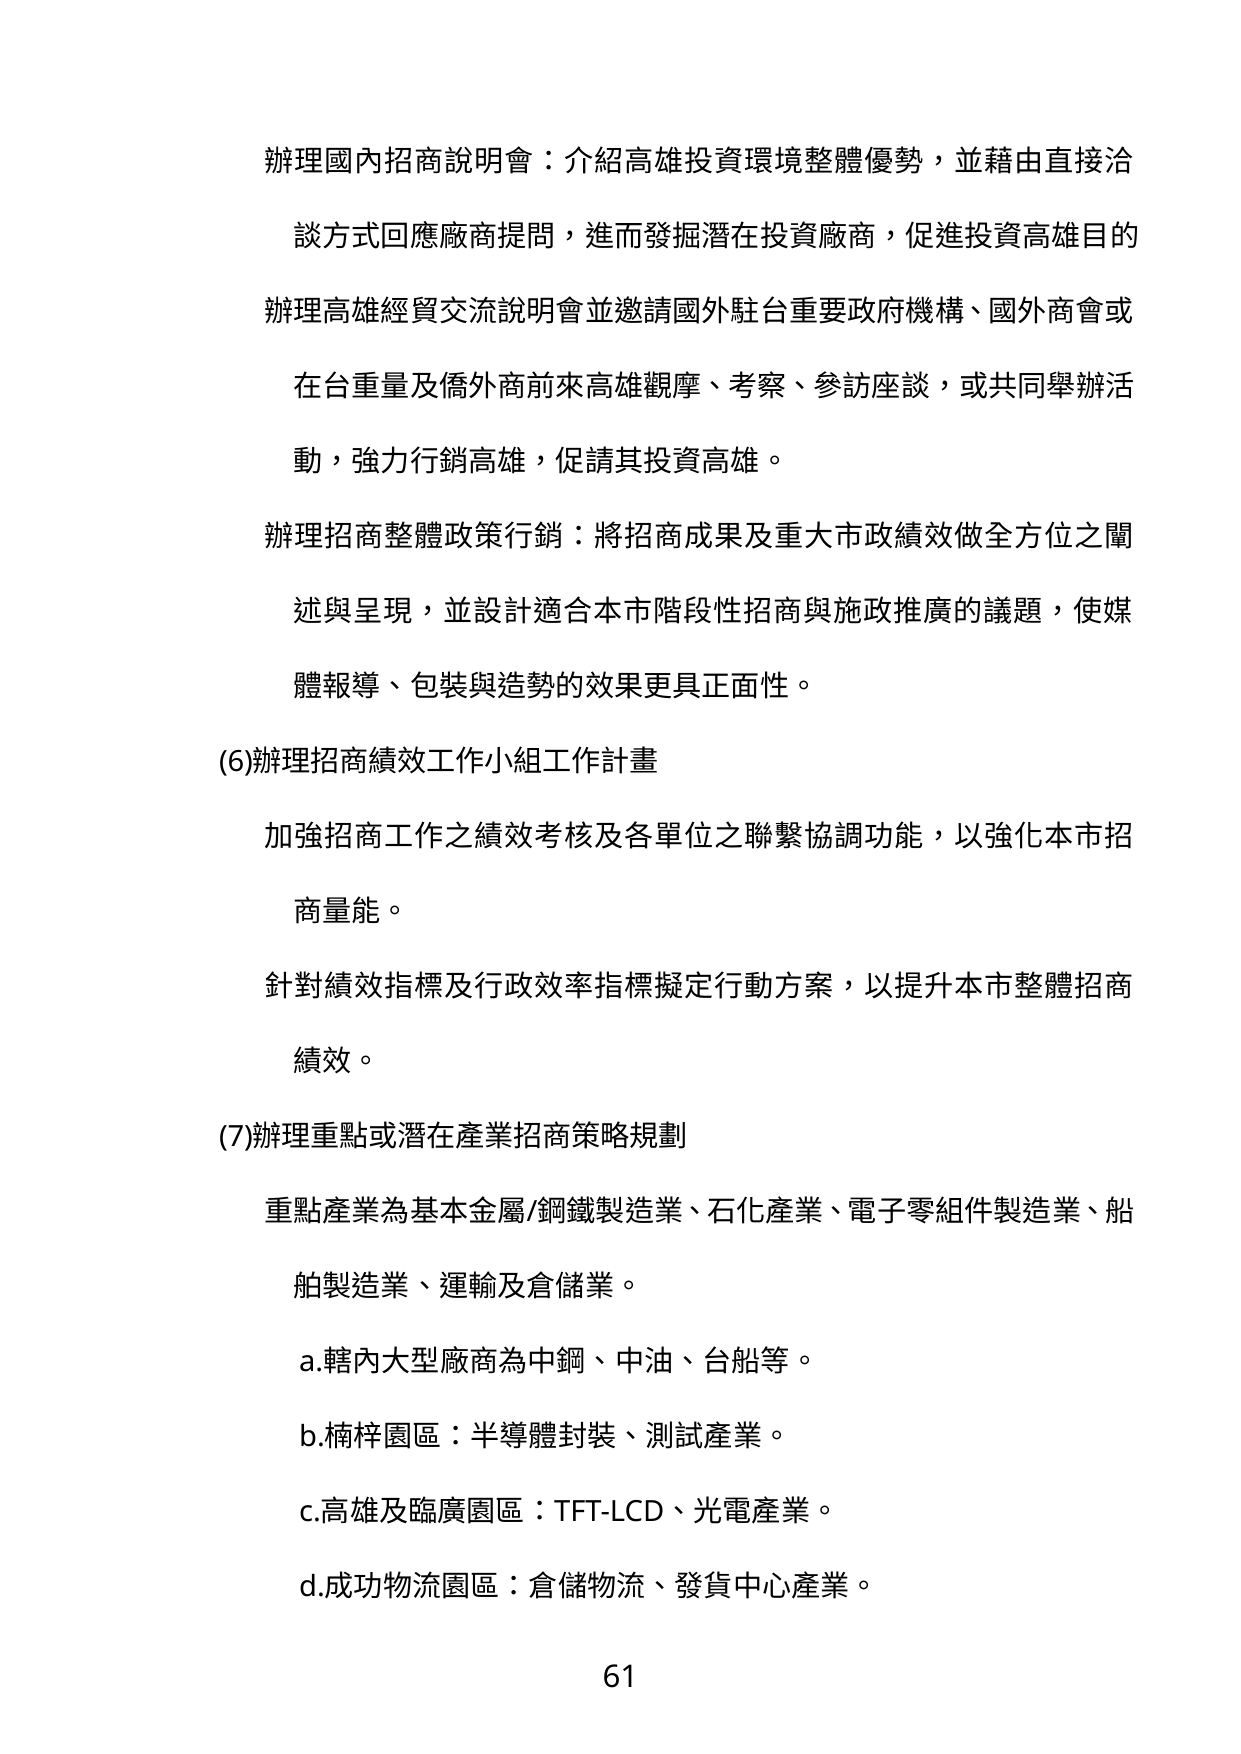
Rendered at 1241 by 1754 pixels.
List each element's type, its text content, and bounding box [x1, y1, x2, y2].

text b.楠梓園區：半導體封裝、測試產業。 [299, 1396, 1134, 1471]
text 辦理高雄經貿交流說明會並邀請國外駐台重要政府機構、國外商會或在台重量及僑外商前來高雄觀摩、考察、參訪座談，或共同舉辦活動，強力行銷高雄，促請其投資高雄。 [264, 271, 1134, 496]
text (7)辦理重點或潛在產業招商策略規劃 [219, 1096, 1134, 1171]
text 加強招商工作之績效考核及各單位之聯繫協調功能，以強化本市招商量能。 [264, 796, 1134, 946]
text d.成功物流園區：倉儲物流、發貨中心產業。 [299, 1546, 1134, 1621]
text c.高雄及臨廣園區：TFT-LCD、光電產業。 [299, 1471, 1134, 1546]
text 重點產業為基本金屬/鋼鐵製造業、石化產業、電子零組件製造業、船舶製造業、運輸及倉儲業。 [264, 1171, 1134, 1321]
text 針對績效指標及行政效率指標擬定行動方案，以提升本市整體招商績效。 [264, 946, 1134, 1096]
text (6)辦理招商績效工作小組工作計畫 [219, 721, 1134, 796]
text a.轄內大型廠商為中鋼、中油、台船等。 [299, 1321, 1134, 1396]
text 辦理招商整體政策行銷：將招商成果及重大市政績效做全方位之闡述與呈現，並設計適合本市階段性招商與施政推廣的議題，使媒體報導、包裝與造勢的效果更具正面性。 [264, 496, 1134, 721]
text 辦理國內招商說明會：介紹高雄投資環境整體優勢，並藉由直接洽談方式回應廠商提問，進而發掘潛在投資廠商，促進投資高雄目的。 [264, 121, 1134, 271]
